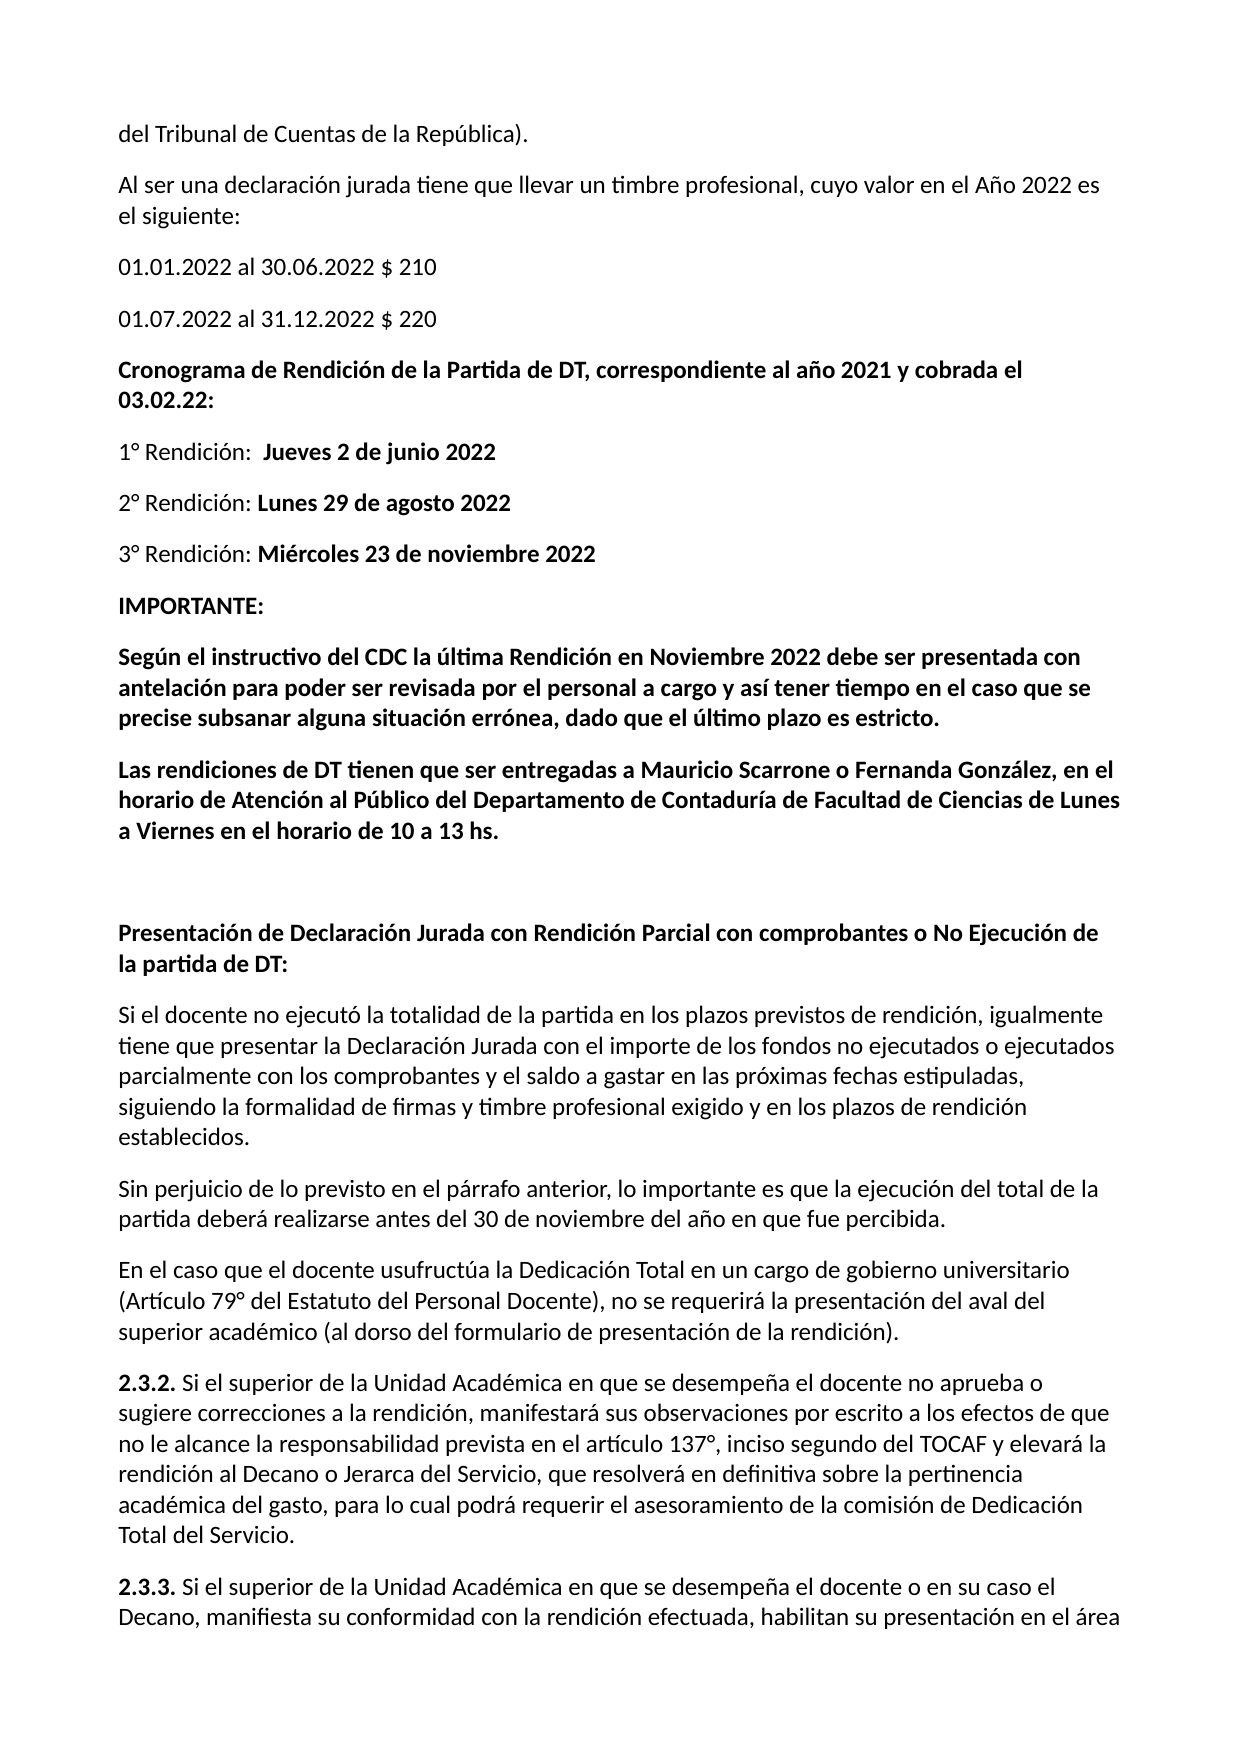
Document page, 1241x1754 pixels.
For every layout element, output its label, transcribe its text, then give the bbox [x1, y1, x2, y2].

text Presentación de Declaración Jurada con Rendición Parcial con comprobantes o No Ejecución de la partida de DT: [118, 917, 1122, 978]
text IMPORTANTE: [118, 590, 1122, 621]
text del Tribunal de Cuentas de la República). [118, 118, 1122, 149]
text Las rendiciones de DT tienen que ser entregadas a Mauricio Scarrone o Fernanda González, en el horario de Atención al Público del Departamento de Contaduría de Facultad de Ciencias de Lunes a Viernes en el horario de 10 a 13 hs. [118, 754, 1122, 845]
text 2° Rendición: Lunes 29 de agosto 2022 [118, 487, 1122, 518]
text 2.3.2. Si el superior de la Unidad Académica en que se desempeña el docente no aprueba o sugiere correcciones a la rendición, manifestará sus observaciones por escrito a los efectos de que no le alcance la responsabilidad prevista en el artículo 137°, inciso segundo del TOCAF y elevará la rendición al Decano o Jerarca del Servicio, que resolverá en definitiva sobre la pertinencia académica del gasto, para lo cual podrá requerir el asesoramiento de la comisión de Dedicación Total del Servicio. [118, 1367, 1122, 1550]
text Según el instructivo del CDC la última Rendición en Noviembre 2022 debe ser presentada con antelación para poder ser revisada por el personal a cargo y así tener tiempo en el caso que se precise subsanar alguna situación errónea, dado que el último plazo es estricto. [118, 641, 1122, 733]
text 01.01.2022 al 30.06.2022 $ 210 [118, 251, 1122, 282]
text 1° Rendición: Jueves 2 de junio 2022 [118, 436, 1122, 466]
text 01.07.2022 al 31.12.2022 $ 220 [118, 303, 1122, 333]
text Al ser una declaración jurada tiene que llevar un timbre profesional, cuyo valor en el Año 2022 es el siguiente: [118, 169, 1122, 231]
text Cronograma de Rendición de la Partida de DT, correspondiente al año 2021 y cobrada el 03.02.22: [118, 354, 1122, 415]
text Sin perjuicio de lo previsto en el párrafo anterior, lo importante es que la ejecución del total de la partida deberá realizarse antes del 30 de noviembre del año en que fue percibida. [118, 1173, 1122, 1234]
text 3° Rendición: Miércoles 23 de noviembre 2022 [118, 539, 1122, 569]
text 2.3.3. Si el superior de la Unidad Académica en que se desempeña el docente o en su caso el Decano, manifiesta su conformidad con la rendición efectuada, habilitan su presentación en el área [118, 1571, 1122, 1632]
text En el caso que el docente usufructúa la Dedicación Total en un cargo de gobierno universitario (Artículo 79° del Estatuto del Personal Docente), no se requerirá la presentación del aval del superior académico (al dorso del formulario de presentación de la rendición). [118, 1255, 1122, 1346]
text Si el docente no ejecutó la totalidad de la partida en los plazos previstos de rendición, igualmente tiene que presentar la Declaración Jurada con el importe de los fondos no ejecutados o ejecutados parcialmente con los comprobantes y el saldo a gastar en las próximas fechas estipuladas, siguiendo la formalidad de firmas y timbre profesional exigido y en los plazos de rendición establecidos. [118, 999, 1122, 1152]
